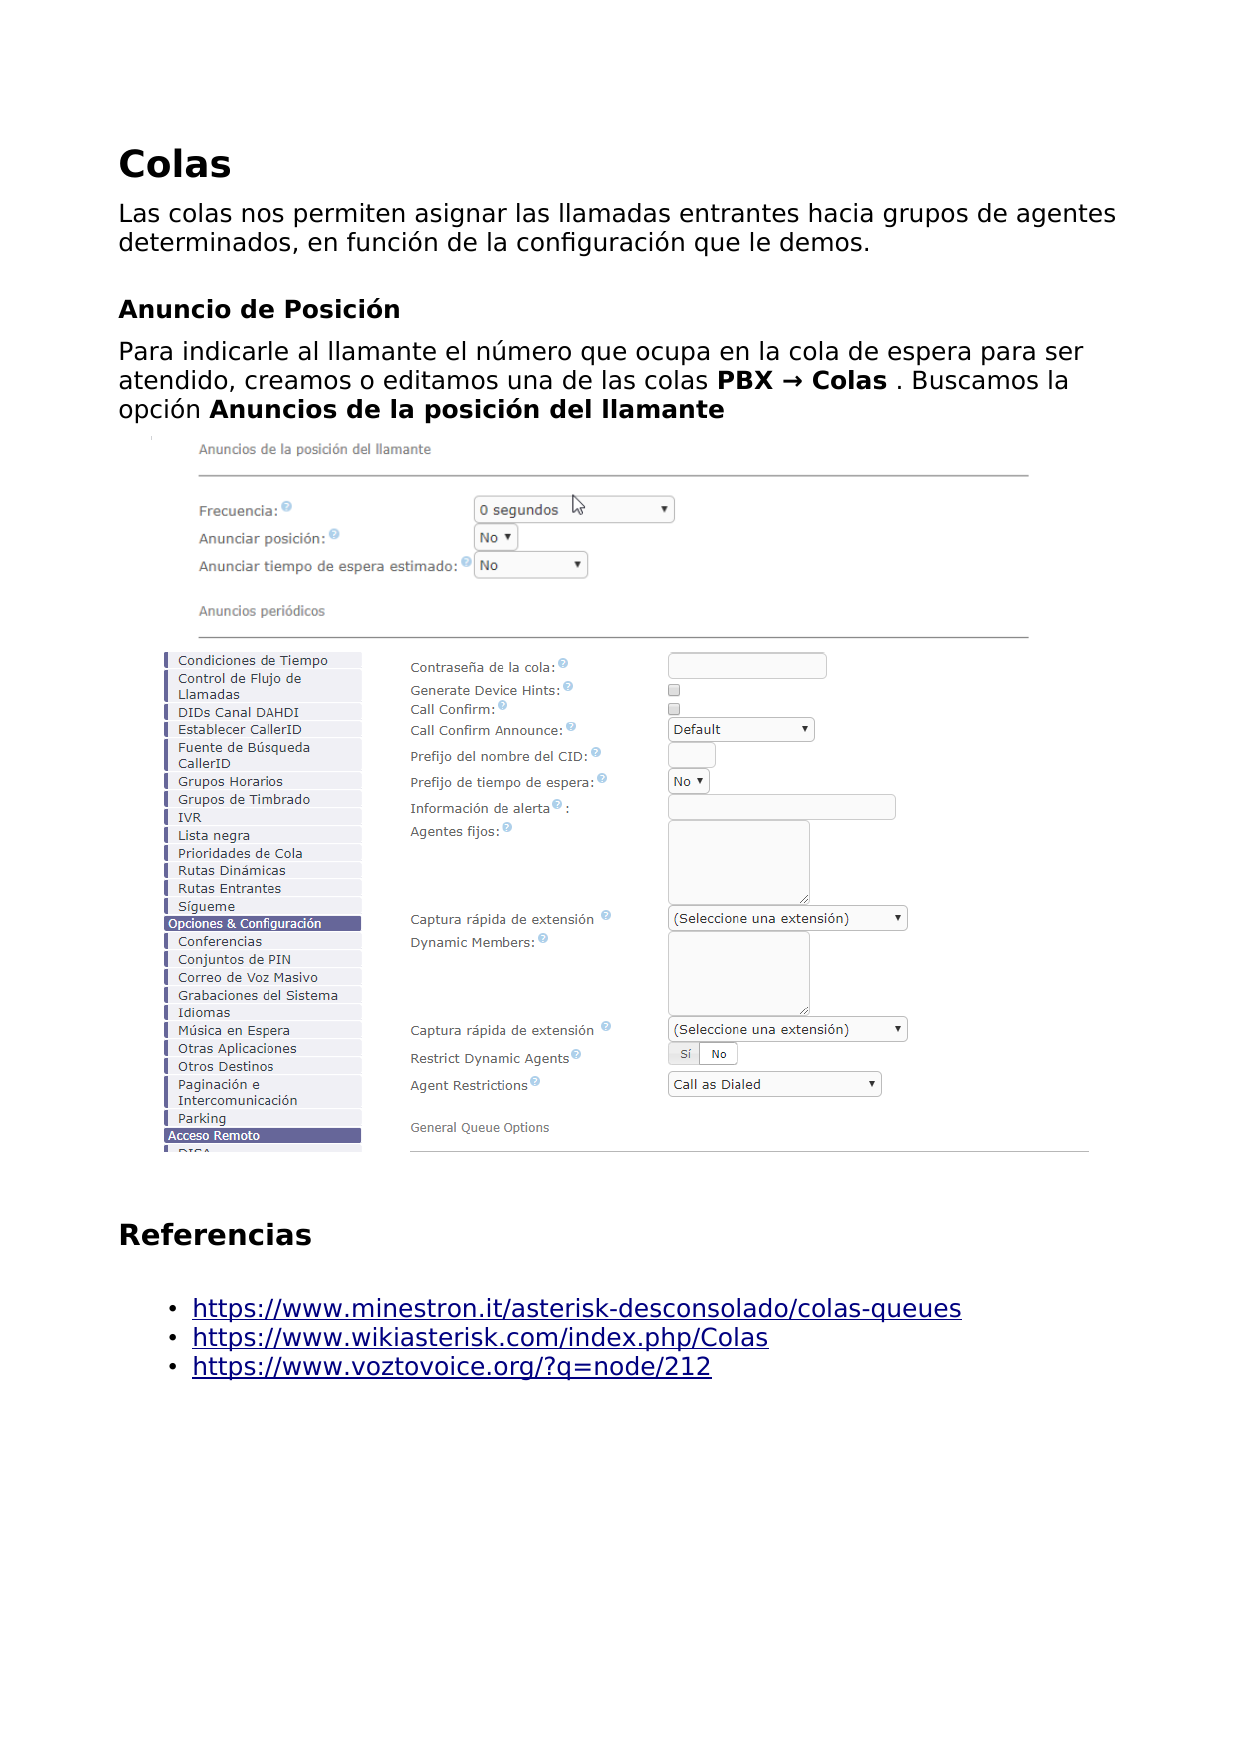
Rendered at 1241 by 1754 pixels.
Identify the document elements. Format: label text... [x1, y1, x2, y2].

subtitle Referencias [118, 1218, 1122, 1252]
text Para indicarle al llamante el número que ocupa en la cola de espera para ser atendido, creamos o editamos una de las colas PBX → Colas . Buscamos la opción Anuncios de la posición del llamante [118, 337, 1122, 424]
picture [151, 436, 1089, 1152]
list https://www.wikiasterisk.com/index.php/Colas [177, 1323, 1122, 1352]
list https://www.minestron.it/asterisk-desconsolado/colas-queues [177, 1294, 1122, 1323]
text Las colas nos permiten asignar las llamadas entrantes hacia grupos de agentes determinados, en función de la configuración que le demos. [118, 199, 1122, 258]
list https://www.voztovoice.org/?q=node/212 [177, 1352, 1122, 1381]
subtitle Anuncio de Posición [118, 295, 1122, 324]
subtitle Colas [118, 143, 1122, 187]
